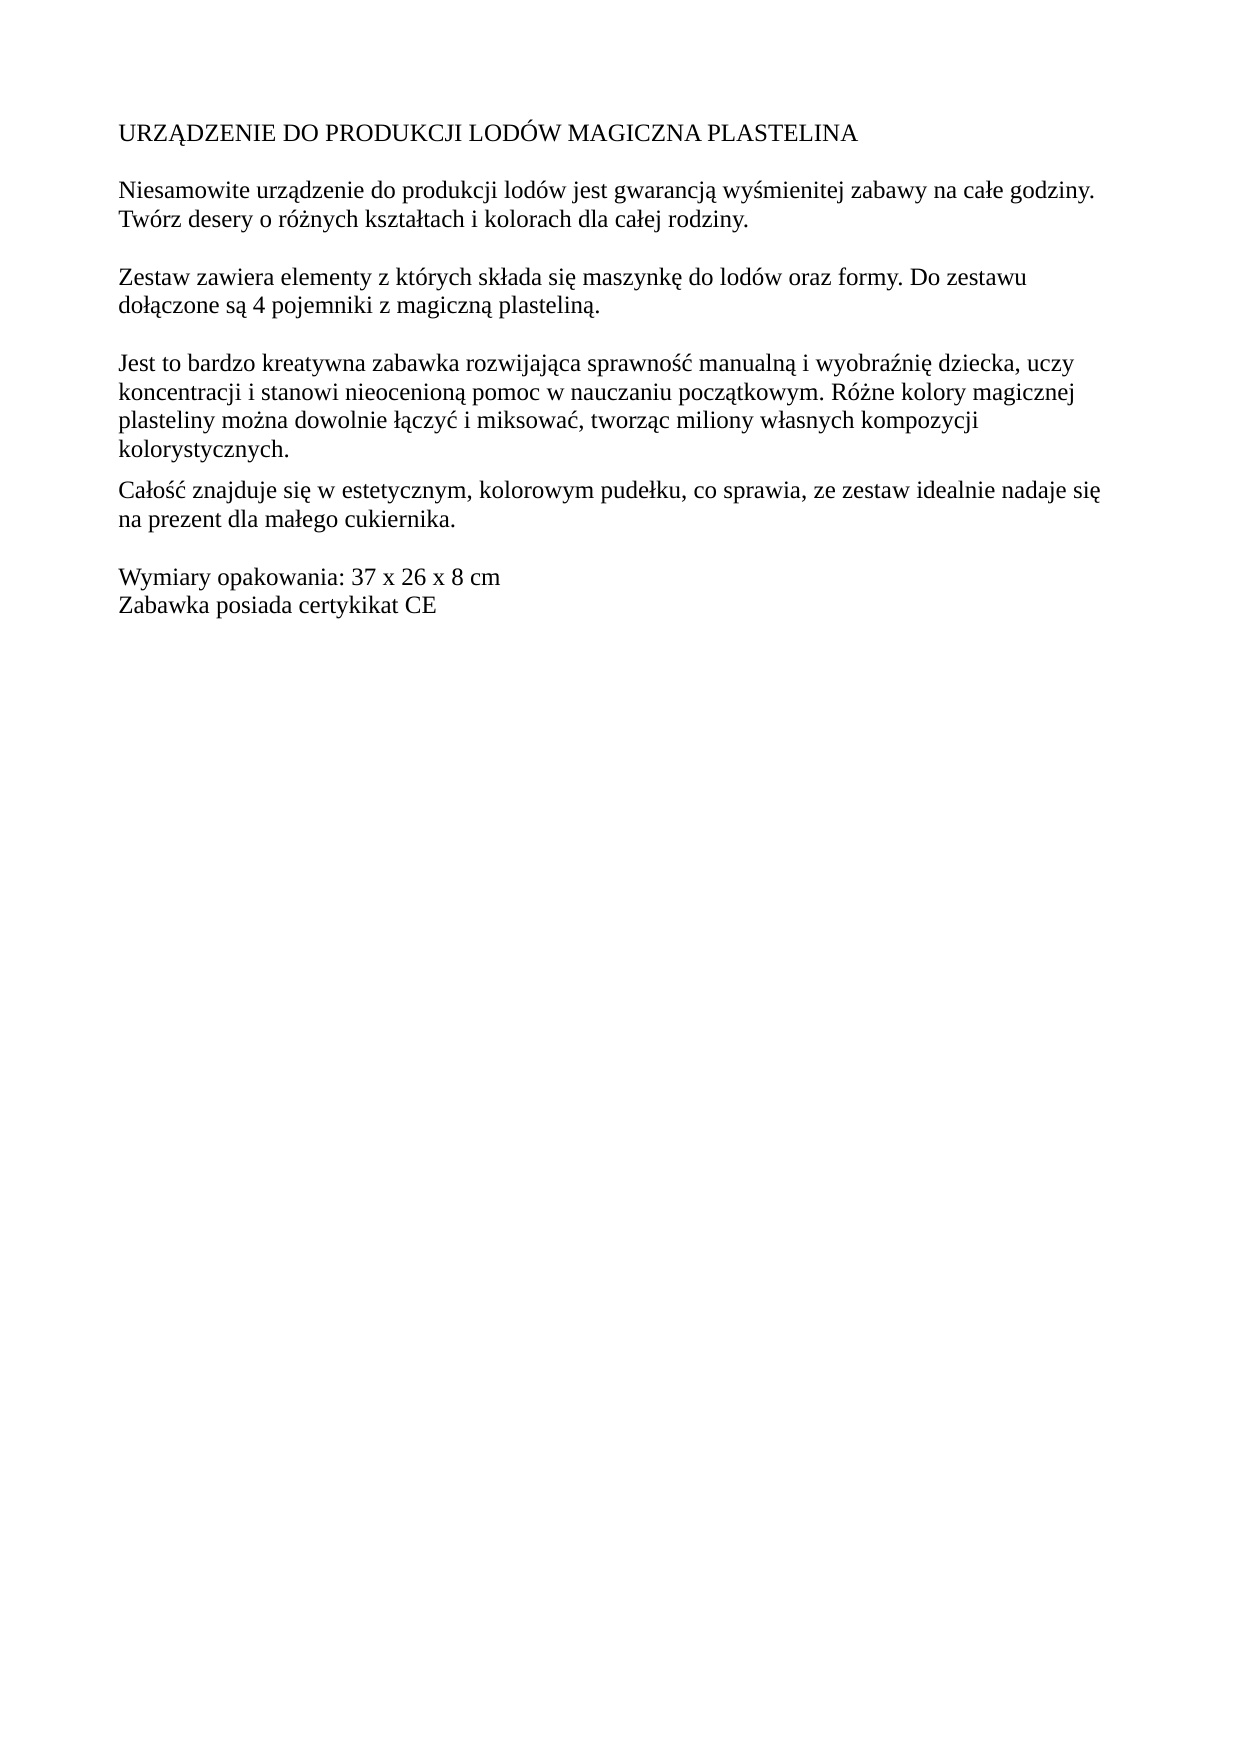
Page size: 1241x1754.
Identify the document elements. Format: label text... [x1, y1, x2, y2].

text Niesamowite urządzenie do produkcji lodów jest gwarancją wyśmienitej zabawy na całe godziny. [118, 176, 1122, 204]
text Twórz desery o różnych kształtach i kolorach dla całej rodziny. [118, 204, 1122, 233]
text Jest to bardzo kreatywna zabawka rozwijająca sprawność manualną i wyobraźnię dziecka, uczy koncentracji i stanowi nieocenioną pomoc w nauczaniu początkowym. Różne kolory magicznej plasteliny można dowolnie łączyć i miksować, tworząc miliony własnych kompozycji kolorystycznych. [118, 348, 1122, 463]
text URZĄDZENIE DO PRODUKCJI LODÓW MAGICZNA PLASTELINA [118, 118, 1122, 147]
text Całość znajduje się w estetycznym, kolorowym pudełku, co sprawia, ze zestaw idealnie nadaje się na prezent dla małego cukiernika. [118, 476, 1122, 533]
text Wymiary opakowania: 37 x 26 x 8 cm [118, 562, 1122, 591]
text Zabawka posiada certykikat CE [118, 591, 1122, 619]
text Zestaw zawiera elementy z których składa się maszynkę do lodów oraz formy. Do zestawu dołączone są 4 pojemniki z magiczną plasteliną. [118, 262, 1122, 319]
